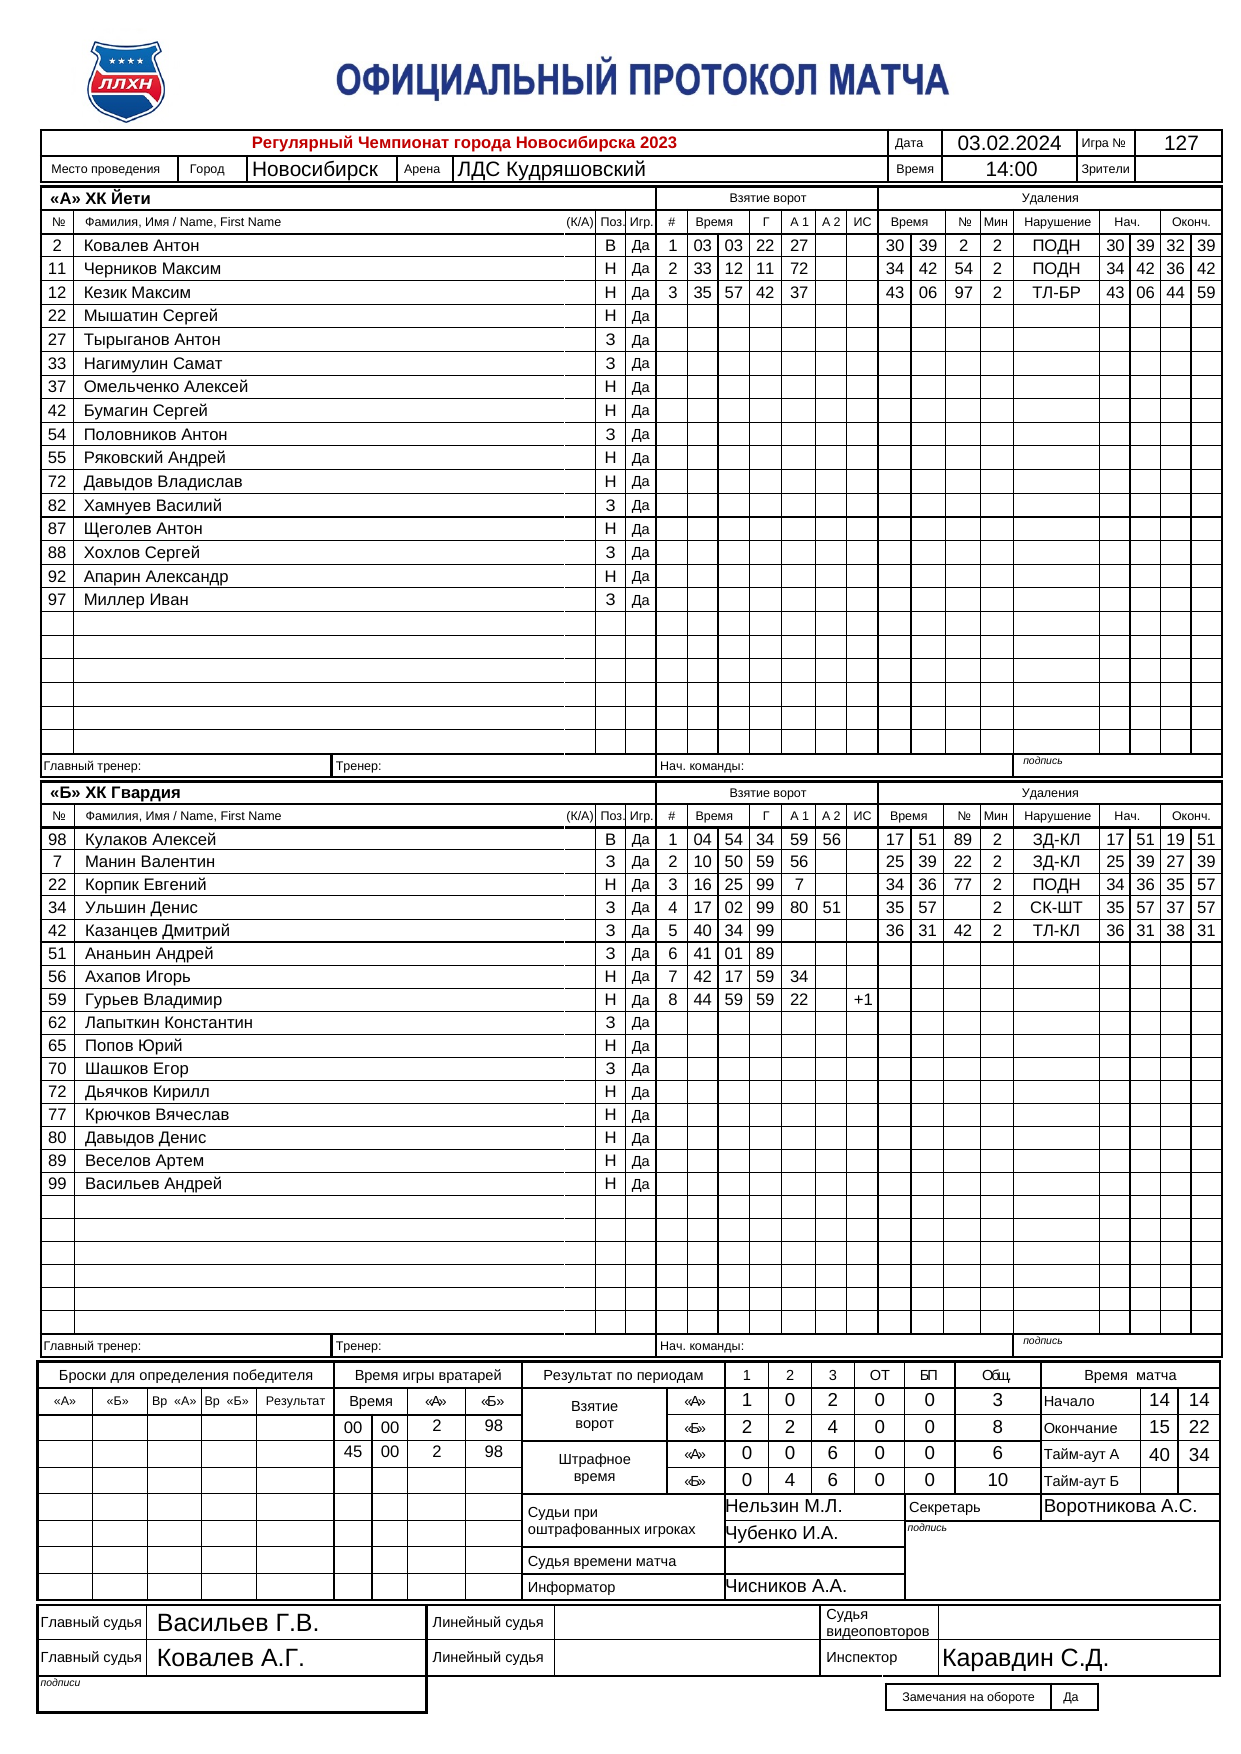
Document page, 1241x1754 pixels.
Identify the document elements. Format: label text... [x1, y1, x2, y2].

table_cell [912, 1311, 943, 1333]
table_header 2 [769, 1363, 811, 1387]
table_cell [944, 966, 980, 987]
table_cell 3 [657, 874, 687, 895]
table_cell 0 [905, 1415, 954, 1440]
table_cell [688, 588, 717, 611]
table_cell [74, 636, 564, 658]
table_cell [944, 1173, 980, 1195]
table_cell [939, 1606, 1219, 1639]
table_cell 04 [688, 829, 717, 849]
table_cell [657, 423, 687, 445]
table_cell [1014, 989, 1099, 1011]
table_cell Взятие ворот [523, 1389, 666, 1440]
table_cell [879, 1219, 910, 1241]
table_cell Н [596, 966, 625, 987]
table_cell ЛДС Кудряшовский [454, 157, 887, 181]
table_cell [1131, 1081, 1160, 1103]
table_cell [688, 1288, 717, 1310]
table_cell 42 [944, 920, 980, 941]
table_cell [1161, 588, 1190, 611]
table_cell [657, 541, 687, 564]
table_cell 01 [719, 943, 749, 964]
table_cell [565, 305, 595, 327]
table_cell [42, 1219, 74, 1241]
table_cell [981, 707, 1013, 729]
table_cell [944, 1035, 980, 1057]
table_cell [912, 399, 945, 422]
table_cell [202, 1494, 256, 1520]
table_cell [335, 1468, 371, 1493]
table_cell 59 [750, 989, 781, 1011]
table_cell [657, 518, 687, 540]
table_cell [847, 1288, 877, 1310]
table_cell 7 [782, 874, 815, 895]
table_cell Время [335, 1389, 407, 1413]
table_cell [1100, 636, 1129, 658]
table_cell [879, 588, 910, 611]
table_cell [657, 659, 687, 682]
table_cell [565, 896, 595, 918]
table_cell 39 [1131, 235, 1160, 256]
table_header Результат по периодам [523, 1363, 724, 1387]
table_cell [1192, 588, 1221, 611]
table_cell Чисников А.А. [726, 1575, 904, 1599]
table_cell 72 [42, 1081, 74, 1103]
table_cell 35 [1100, 896, 1129, 918]
table_cell Да [626, 1012, 655, 1033]
table_cell Да [626, 281, 655, 303]
table_cell [565, 989, 595, 1011]
table_cell [782, 1127, 815, 1149]
table_cell «А» [39, 1389, 92, 1413]
table_cell «А» [408, 1389, 465, 1413]
table_cell [1192, 1104, 1221, 1126]
table_cell Н [596, 446, 625, 469]
table_cell [428, 1677, 882, 1711]
table_cell [1014, 966, 1099, 987]
table_cell 56 [782, 850, 815, 872]
table_cell [847, 494, 877, 516]
table_cell [719, 1288, 749, 1310]
table_cell [944, 1104, 980, 1126]
table_cell [1131, 943, 1160, 964]
table_cell [657, 612, 687, 634]
table_cell [1014, 305, 1099, 327]
table_cell [782, 612, 815, 634]
table_cell [879, 1150, 910, 1172]
table_cell Гурьев Владимир [75, 989, 564, 1011]
table_cell [816, 470, 846, 493]
table_cell [847, 541, 877, 564]
table_cell [1161, 1150, 1190, 1172]
table_cell [816, 683, 846, 706]
table_cell [981, 305, 1013, 327]
table_cell [39, 1468, 92, 1493]
table_cell [335, 1574, 371, 1599]
table_cell [42, 612, 73, 634]
table_cell [1014, 1219, 1099, 1241]
table_cell [816, 1242, 846, 1264]
table_cell [657, 1242, 687, 1264]
table_cell [719, 612, 749, 634]
table_cell [750, 1196, 781, 1218]
table_cell [1131, 1219, 1160, 1241]
table_header 1 [726, 1363, 768, 1387]
table_cell [1192, 1265, 1221, 1287]
table_cell [719, 376, 749, 398]
table_cell 92 [42, 565, 73, 587]
table_cell [981, 1035, 1013, 1057]
table_cell [1014, 659, 1099, 682]
table_cell Да [626, 565, 655, 587]
table_cell Да [626, 1058, 655, 1079]
table_cell [1161, 1219, 1190, 1241]
table_cell [1014, 1104, 1099, 1126]
table_cell [782, 1081, 815, 1103]
table_cell 59 [719, 989, 749, 1011]
table_cell З [596, 352, 625, 374]
table_cell 02 [719, 896, 749, 918]
table_cell [912, 446, 945, 469]
table_cell [565, 1058, 595, 1079]
table_cell [39, 1574, 92, 1599]
table_cell [912, 470, 945, 493]
table_cell [1100, 1104, 1129, 1126]
table_cell [1131, 1104, 1160, 1126]
table_cell [1014, 376, 1099, 398]
table_cell Дьячков Кирилл [75, 1081, 564, 1103]
table_cell Нач. команды: [657, 755, 1012, 776]
table_cell 6 [812, 1468, 854, 1493]
table_cell [148, 1468, 201, 1493]
table_cell 31 [1192, 920, 1221, 941]
table_cell Время [879, 805, 943, 826]
table_cell [596, 1288, 625, 1310]
table_cell 89 [750, 943, 781, 964]
table_cell 44 [1161, 281, 1190, 303]
table_cell [847, 235, 877, 256]
table_cell З [596, 920, 625, 941]
table_cell [1100, 612, 1129, 634]
table_cell 51 [816, 896, 846, 918]
table_cell [657, 399, 687, 422]
table_cell [1100, 423, 1129, 445]
table_cell [1161, 1081, 1190, 1103]
table_cell Нарушение [1014, 211, 1099, 233]
table_cell [816, 1127, 846, 1149]
table_cell Информатор [523, 1575, 724, 1599]
table_cell [719, 1150, 749, 1172]
table_cell [1131, 1288, 1160, 1310]
table_cell [657, 1081, 687, 1103]
table_cell [944, 1127, 980, 1149]
table_cell [1014, 730, 1099, 753]
table_cell Тырыганов Антон [74, 328, 564, 351]
table_cell Да [626, 328, 655, 351]
table_cell 98 [466, 1416, 521, 1440]
table_cell [74, 659, 564, 682]
table_cell 00 [373, 1416, 407, 1440]
table_cell [782, 328, 815, 351]
table_cell [912, 1219, 943, 1241]
table_cell # [657, 211, 687, 233]
table_cell [750, 659, 781, 682]
table_cell 2 [981, 874, 1013, 895]
table_cell 42 [1192, 257, 1221, 280]
table_cell [565, 1012, 595, 1033]
table_cell [688, 659, 717, 682]
table_cell Оконч. [1161, 211, 1221, 233]
table_cell [1131, 683, 1160, 706]
table_cell [912, 730, 945, 753]
table_cell [565, 541, 595, 564]
table_cell [1100, 588, 1129, 611]
table_cell ИС [847, 805, 877, 826]
table_cell 36 [879, 920, 910, 941]
table_cell [944, 1288, 980, 1310]
table_cell [1141, 1468, 1177, 1493]
table_cell 2 [769, 1415, 811, 1440]
table_cell 51 [1131, 829, 1160, 849]
table_cell [596, 1311, 625, 1333]
table_cell [657, 352, 687, 374]
table_cell [946, 518, 980, 540]
table_cell 03 [719, 235, 749, 256]
table_cell [1131, 399, 1160, 422]
table_cell [1192, 305, 1221, 327]
table_cell 38 [1161, 920, 1190, 941]
table_cell (К/А) [565, 805, 595, 826]
table_cell Казанцев Дмитрий [75, 920, 564, 941]
table_cell [1014, 1242, 1099, 1264]
table_cell [565, 850, 595, 872]
table_cell [879, 683, 910, 706]
table_cell [1192, 518, 1221, 540]
table_cell [1100, 305, 1129, 327]
table_cell [750, 636, 781, 658]
table_cell [719, 1127, 749, 1149]
table_cell [1100, 989, 1129, 1011]
table_cell [1136, 157, 1221, 181]
table_cell Кулаков Алексей [75, 829, 564, 849]
table_cell 4 [769, 1468, 811, 1493]
table_cell Чубенко И.А. [726, 1521, 904, 1546]
table_cell [750, 707, 781, 729]
table_header Замечания на обороте [887, 1685, 1050, 1709]
table_cell 15 [1141, 1415, 1177, 1440]
table_cell [750, 352, 781, 374]
table_cell Лапыткин Константин [75, 1012, 564, 1033]
table_cell Н [596, 1104, 625, 1126]
table_cell 45 [335, 1441, 371, 1467]
table_cell [944, 1219, 980, 1241]
table_cell Ульшин Денис [75, 896, 564, 918]
table_cell [816, 874, 846, 895]
table_cell [816, 707, 846, 729]
table_cell [688, 1242, 717, 1264]
table_cell «А» [668, 1389, 724, 1413]
table_cell [1014, 636, 1099, 658]
table_cell А 1 [782, 805, 815, 826]
table_cell 40 [1141, 1441, 1177, 1467]
table_cell [981, 541, 1013, 564]
table_cell [1100, 1058, 1129, 1079]
table_cell [946, 470, 980, 493]
table_cell [719, 1104, 749, 1126]
table_cell 0 [855, 1415, 904, 1440]
table_header ОТ [855, 1363, 904, 1387]
table_cell [912, 659, 945, 682]
table_cell [565, 1035, 595, 1057]
table_cell 10 [688, 850, 717, 872]
table_cell [719, 1058, 749, 1079]
table_cell Апарин Александр [74, 565, 564, 587]
table_cell [565, 446, 595, 469]
table_cell 6 [956, 1442, 1040, 1467]
table_cell Да [626, 1104, 655, 1126]
table_cell [688, 612, 717, 634]
table_cell [816, 518, 846, 540]
table_cell [981, 1104, 1013, 1126]
table_cell 2 [981, 896, 1013, 918]
table_cell Давыдов Денис [75, 1127, 564, 1149]
table_cell [1192, 636, 1221, 658]
table_cell Да [626, 541, 655, 564]
table_cell [782, 399, 815, 422]
table_cell [1192, 399, 1221, 422]
table_cell [879, 305, 910, 327]
table_cell [879, 328, 910, 351]
table_cell Тренер: [333, 755, 655, 776]
table_cell [879, 1081, 910, 1103]
table_cell [1100, 659, 1129, 682]
table_cell [750, 1242, 781, 1264]
table_cell [1131, 1242, 1160, 1264]
table_cell [626, 1242, 655, 1264]
table_cell [816, 1150, 846, 1172]
table_cell [1100, 966, 1129, 987]
table_cell [750, 470, 781, 493]
table_cell [257, 1574, 333, 1599]
table_cell [1014, 1012, 1099, 1033]
table_cell [1161, 1012, 1190, 1033]
table_cell [847, 730, 877, 753]
table_cell Да [626, 352, 655, 374]
table_cell 54 [42, 423, 73, 445]
table_cell [1161, 541, 1190, 564]
table_cell № [42, 805, 74, 826]
table_cell З [596, 494, 625, 516]
table_cell [946, 352, 980, 374]
table_cell Миллер Иван [74, 588, 564, 611]
table_cell [847, 446, 877, 469]
table_cell [981, 966, 1013, 987]
table_cell [912, 612, 945, 634]
table_cell [816, 1035, 846, 1057]
table_cell [1161, 659, 1190, 682]
table_cell [782, 541, 815, 564]
table_cell [408, 1574, 465, 1599]
table_cell Поз. [596, 805, 625, 826]
table_cell 99 [750, 920, 781, 941]
table_cell 11 [750, 257, 781, 280]
table_cell [1161, 1173, 1190, 1195]
table_cell [912, 376, 945, 398]
table_cell [93, 1468, 147, 1493]
table_cell [750, 1288, 781, 1310]
table_cell [879, 1127, 910, 1149]
table_cell 2 [946, 235, 980, 256]
table_cell [1131, 1058, 1160, 1079]
table_cell Да [626, 920, 655, 941]
table_cell Начало [1042, 1389, 1140, 1413]
table_cell [596, 707, 625, 729]
table_cell 25 [879, 850, 910, 872]
table_cell [719, 1242, 749, 1264]
table_cell [981, 1288, 1013, 1310]
table_cell [879, 707, 910, 729]
table_cell Зрители [1078, 157, 1134, 181]
table_cell [565, 829, 595, 849]
table_cell 17 [1100, 829, 1129, 849]
table_cell [1100, 1035, 1129, 1057]
table_cell [981, 399, 1013, 422]
table_cell [912, 541, 945, 564]
table_cell Результат [257, 1389, 333, 1413]
table_cell [719, 518, 749, 540]
table_cell ПОДН [1014, 874, 1099, 895]
table_cell [816, 257, 846, 280]
table_cell ИС [847, 211, 877, 233]
table_cell [1131, 446, 1160, 469]
table_cell [657, 683, 687, 706]
table_cell 34 [1179, 1441, 1219, 1467]
table_cell [981, 989, 1013, 1011]
table_cell [688, 1127, 717, 1149]
table_cell [719, 1219, 749, 1241]
table_cell [688, 494, 717, 516]
table_cell [1192, 1012, 1221, 1033]
table_cell [565, 518, 595, 540]
table_cell 4 [812, 1415, 854, 1440]
table_cell А 1 [782, 211, 815, 233]
table_cell 34 [719, 920, 749, 941]
table_cell Новосибирск [248, 157, 396, 181]
table_cell [688, 1196, 717, 1218]
table_cell 14 [1141, 1389, 1177, 1413]
table_cell [1100, 1081, 1129, 1103]
table_cell [981, 1242, 1013, 1264]
table_cell 37 [42, 376, 73, 398]
table_cell 22 [1179, 1415, 1219, 1440]
table_cell [1100, 446, 1129, 469]
table_cell [626, 730, 655, 753]
table_cell [1014, 1150, 1099, 1172]
table_cell [1192, 707, 1221, 729]
table_cell [879, 1012, 910, 1033]
table_cell 2 [42, 235, 73, 256]
table_cell [148, 1521, 201, 1546]
table_cell [847, 423, 877, 445]
table_cell [657, 1196, 687, 1218]
table_cell [879, 494, 910, 516]
table_cell [148, 1574, 201, 1599]
table_cell [912, 1081, 943, 1103]
table_cell [202, 1441, 256, 1467]
table_cell [1131, 1012, 1160, 1033]
table_cell [1192, 328, 1221, 351]
table_cell [657, 1058, 687, 1079]
table_cell [1014, 1196, 1099, 1218]
table_cell Н [596, 305, 625, 327]
table_cell [944, 989, 980, 1011]
table_cell [1014, 1035, 1099, 1057]
table_cell [816, 1219, 846, 1241]
table_cell [750, 1012, 781, 1033]
table_cell 42 [750, 281, 781, 303]
table_cell ТЛ-КЛ [1014, 920, 1099, 941]
table_header Время игры вратарей [335, 1363, 521, 1387]
table_cell [1161, 683, 1190, 706]
table_cell [1161, 1242, 1190, 1264]
table_cell Да [626, 896, 655, 918]
table_cell 25 [1100, 850, 1129, 872]
table_header Общ. [956, 1363, 1040, 1387]
table_cell [408, 1494, 465, 1520]
table_cell [688, 636, 717, 658]
table_cell [565, 1173, 595, 1195]
table_cell 59 [782, 829, 815, 849]
table_cell [1161, 636, 1190, 658]
table_cell [688, 683, 717, 706]
table_cell [373, 1547, 407, 1573]
table_cell [1100, 1173, 1129, 1195]
table_cell [1161, 470, 1190, 493]
table_cell [750, 1219, 781, 1241]
table_cell 2 [981, 920, 1013, 941]
table_cell Да [626, 470, 655, 493]
table_cell СК-ШТ [1014, 896, 1099, 918]
table_cell Секретарь [906, 1495, 1040, 1520]
table_cell [202, 1574, 256, 1599]
table_cell [466, 1547, 521, 1573]
table_cell 16 [688, 874, 717, 895]
table_cell [688, 328, 717, 351]
table_cell Н [596, 1081, 625, 1103]
table_cell [688, 1012, 717, 1033]
table_cell [981, 470, 1013, 493]
table_cell Нач. команды: [657, 1335, 1012, 1356]
table_cell [879, 1035, 910, 1057]
table_cell [1100, 943, 1129, 964]
table_cell [257, 1494, 333, 1520]
table_cell [657, 376, 687, 398]
table_cell [1100, 1196, 1129, 1218]
table_cell [944, 1058, 980, 1079]
table_cell [847, 1127, 877, 1149]
table_cell [750, 399, 781, 422]
table_cell Н [596, 1173, 625, 1195]
table_cell [782, 1058, 815, 1079]
table_cell [879, 376, 910, 398]
table_cell Н [596, 989, 625, 1011]
table_cell [688, 518, 717, 540]
table_cell [1100, 328, 1129, 351]
table_cell [373, 1521, 407, 1546]
table_cell Н [596, 281, 625, 303]
table_cell 51 [912, 829, 943, 849]
table_cell Линейный судья [428, 1606, 554, 1639]
table_cell [847, 1265, 877, 1287]
table_cell [596, 1242, 625, 1264]
table_cell 2 [408, 1416, 465, 1440]
table_cell [1100, 1219, 1129, 1241]
table_cell ЗД-КЛ [1014, 850, 1099, 872]
table_cell [816, 1196, 846, 1218]
table_cell [782, 636, 815, 658]
table_cell 36 [1100, 920, 1129, 941]
table_cell подпись [1014, 1335, 1221, 1356]
table_cell [981, 1265, 1013, 1287]
table_cell «А» [668, 1442, 724, 1467]
table_cell Да [626, 1173, 655, 1195]
table_cell Васильев Андрей [75, 1173, 564, 1195]
table_cell 25 [719, 874, 749, 895]
table_cell [1192, 1081, 1221, 1103]
table_cell [879, 1242, 910, 1264]
table_cell [657, 1219, 687, 1241]
table_cell [782, 352, 815, 374]
table_cell [42, 659, 73, 682]
table_cell [946, 565, 980, 587]
table_cell [981, 352, 1013, 374]
table_cell [596, 659, 625, 682]
table_cell [816, 1012, 846, 1033]
table_cell [981, 446, 1013, 469]
table_cell [565, 235, 595, 256]
table_cell [946, 588, 980, 611]
table_cell [750, 612, 781, 634]
table_cell Судья времени матча [523, 1548, 724, 1573]
table_cell 0 [855, 1468, 904, 1493]
table_cell [688, 1150, 717, 1172]
table_cell [39, 1547, 92, 1573]
table_cell «Б » [466, 1389, 521, 1413]
table_cell 51 [42, 943, 74, 964]
table_cell [719, 683, 749, 706]
table_cell [657, 494, 687, 516]
table_cell [335, 1494, 371, 1520]
table_cell [565, 1150, 595, 1172]
table_cell 34 [782, 966, 815, 987]
table_cell [782, 1104, 815, 1126]
table_cell [847, 305, 877, 327]
table_cell Ряковский Андрей [74, 446, 564, 469]
table_cell [946, 707, 980, 729]
table_cell 5 [657, 920, 687, 941]
table_cell [719, 1035, 749, 1057]
table_cell 62 [42, 1012, 74, 1033]
table_cell 22 [42, 305, 73, 327]
table_cell подпись [1014, 755, 1221, 776]
table_cell «Б» [93, 1389, 147, 1413]
table_cell [1131, 1035, 1160, 1057]
table_cell [946, 730, 980, 753]
table_cell Каравдин С.Д. [939, 1640, 1219, 1675]
table_cell [1100, 1150, 1129, 1172]
table_cell [912, 565, 945, 587]
table_cell 6 [657, 943, 687, 964]
table_cell [912, 352, 945, 374]
table_cell [596, 730, 625, 753]
table_cell Крючков Вячеслав [75, 1104, 564, 1126]
table_cell [719, 305, 749, 327]
table_cell Да [626, 1081, 655, 1103]
table_cell 0 [905, 1468, 954, 1493]
table_cell [565, 494, 595, 516]
table_cell [816, 1288, 846, 1310]
table_cell Щеголев Антон [74, 518, 564, 540]
table_cell [782, 305, 815, 327]
table_cell З [596, 328, 625, 351]
table_cell 0 [855, 1442, 904, 1467]
table_cell Бумагин Сергей [74, 399, 564, 422]
table_cell [946, 494, 980, 516]
table_cell [1131, 352, 1160, 374]
table_cell Да [626, 966, 655, 987]
table_cell 36 [1161, 257, 1190, 280]
table_cell [1014, 1058, 1099, 1079]
table_header 3 [812, 1363, 854, 1387]
table_cell [816, 966, 846, 987]
table_cell [816, 989, 846, 1011]
table_cell [657, 1173, 687, 1195]
table_cell [719, 588, 749, 611]
table_cell [946, 659, 980, 682]
table_cell Да [626, 257, 655, 280]
table_cell [657, 565, 687, 587]
table_cell [626, 1311, 655, 1333]
table_cell [719, 494, 749, 516]
table_cell 99 [750, 896, 781, 918]
table_cell Вр «А» [148, 1389, 201, 1413]
table_cell 41 [688, 943, 717, 964]
table_cell Н [596, 470, 625, 493]
table_header «А» ХК Йети [42, 188, 655, 209]
table_cell [1192, 376, 1221, 398]
table_cell [1131, 305, 1160, 327]
table_cell [912, 588, 945, 611]
table_cell Да [626, 943, 655, 964]
table_cell 22 [944, 850, 980, 872]
table_cell [1161, 1196, 1190, 1218]
table_cell [1192, 565, 1221, 587]
table_cell [1100, 683, 1129, 706]
table_cell [596, 1219, 625, 1241]
table_cell 89 [944, 829, 980, 849]
table_cell 54 [719, 829, 749, 849]
table_cell [657, 588, 687, 611]
table_cell [816, 305, 846, 327]
table_cell 32 [1161, 235, 1190, 256]
table_cell Хохлов Сергей [74, 541, 564, 564]
table_cell Арена [398, 157, 452, 181]
table_cell [657, 470, 687, 493]
table_cell 22 [782, 989, 815, 1011]
table_cell [847, 966, 877, 987]
table_cell [782, 730, 815, 753]
table_cell [719, 659, 749, 682]
table_cell [1192, 1058, 1221, 1079]
table_cell [1131, 1311, 1160, 1333]
table_cell [1131, 494, 1160, 516]
table_cell [847, 829, 877, 849]
table_cell 1 [657, 829, 687, 849]
table_cell [719, 328, 749, 351]
table_cell [879, 470, 910, 493]
table_cell [944, 1196, 980, 1218]
table_cell [879, 659, 910, 682]
table_cell [42, 1288, 74, 1310]
table_cell 43 [1100, 281, 1129, 303]
table_cell Город [179, 157, 246, 181]
table_header Регулярный Чемпионат города Новосибирска 2023 [42, 131, 887, 155]
table_cell [688, 1173, 717, 1195]
table_cell [782, 518, 815, 540]
table_cell Нач. [1100, 805, 1160, 826]
table_cell [1161, 399, 1190, 422]
table_cell 2 [657, 257, 687, 280]
table_cell Ковалев А.Г. [147, 1640, 425, 1675]
table_cell «Б» [668, 1415, 724, 1440]
table_cell [879, 612, 910, 634]
table_cell [782, 1219, 815, 1241]
table_cell [750, 518, 781, 540]
table_cell [750, 1058, 781, 1079]
table_cell 39 [1131, 850, 1160, 872]
table_cell [688, 1311, 717, 1333]
table_cell [847, 1035, 877, 1057]
table_cell [816, 376, 846, 398]
table_cell Да [626, 588, 655, 611]
table_cell 42 [1131, 257, 1160, 280]
table_cell 80 [782, 896, 815, 918]
table_cell [74, 707, 564, 729]
table_cell 98 [466, 1441, 521, 1467]
table_cell 59 [42, 989, 74, 1011]
table_cell [1192, 659, 1221, 682]
table_cell [596, 636, 625, 658]
table_cell [879, 1196, 910, 1218]
table_cell Да [626, 874, 655, 895]
table_cell [946, 328, 980, 351]
table_cell [1131, 707, 1160, 729]
table_cell [719, 636, 749, 658]
table_cell Половников Антон [74, 423, 564, 445]
table_cell [847, 518, 877, 540]
table_cell Нач. [1100, 211, 1160, 233]
table_cell А 2 [816, 211, 846, 233]
table_cell [879, 636, 910, 658]
table_cell [657, 1150, 687, 1172]
table_cell [1192, 494, 1221, 516]
table_cell [42, 1311, 74, 1333]
table_cell Н [596, 1127, 625, 1149]
table_header Дата [889, 131, 941, 155]
table_cell [944, 1265, 980, 1287]
table_cell [912, 989, 943, 1011]
table_cell [816, 636, 846, 658]
table_cell [1014, 328, 1099, 351]
table_cell [1131, 1127, 1160, 1149]
table_cell [981, 612, 1013, 634]
table_cell Да [626, 1035, 655, 1057]
table_cell [75, 1196, 564, 1218]
table_cell 55 [42, 446, 73, 469]
table_cell Судьи при оштрафованных игроках [523, 1495, 724, 1546]
table_cell [782, 659, 815, 682]
table_cell [1014, 683, 1099, 706]
table_cell [719, 1173, 749, 1195]
table_cell [202, 1547, 256, 1573]
table_cell Время [879, 211, 945, 233]
table_cell 22 [750, 235, 781, 256]
table_cell В [596, 829, 625, 849]
table_cell [688, 1058, 717, 1079]
table_header Удаления [879, 188, 1221, 209]
table_cell 06 [912, 281, 945, 303]
table_cell [750, 730, 781, 753]
table_cell [847, 281, 877, 303]
table_cell Поз. [596, 211, 625, 233]
table_cell Н [596, 1035, 625, 1057]
table_cell [719, 707, 749, 729]
table_cell [596, 1196, 625, 1218]
table_cell Мин [981, 211, 1013, 233]
table_cell 77 [42, 1104, 74, 1126]
table_cell [466, 1521, 521, 1546]
table_cell [1192, 943, 1221, 964]
table_cell Да [626, 376, 655, 398]
table_cell Г [750, 211, 781, 233]
table_cell [1179, 1468, 1219, 1493]
table_cell [816, 423, 846, 445]
table_cell Воротникова А.С. [1042, 1495, 1219, 1520]
table_cell [688, 1104, 717, 1126]
table_cell Ананьин Андрей [75, 943, 564, 964]
table_cell [879, 943, 910, 964]
table_cell [93, 1574, 147, 1599]
table_cell [944, 1242, 980, 1264]
table_cell 56 [816, 829, 846, 849]
table_cell [93, 1416, 147, 1440]
table_cell 7 [657, 966, 687, 987]
table_cell 50 [719, 850, 749, 872]
table_cell [42, 1196, 74, 1218]
table_cell 17 [719, 966, 749, 987]
table_cell 39 [912, 850, 943, 872]
table_cell [1014, 1265, 1099, 1287]
table_cell [565, 612, 595, 634]
table_cell [688, 423, 717, 445]
table_cell [657, 1311, 687, 1333]
table_cell [1100, 494, 1129, 516]
table_cell [1014, 399, 1099, 422]
table_header Удаления [879, 783, 1221, 803]
table_cell Линейный судья [428, 1640, 554, 1675]
table_cell [373, 1494, 407, 1520]
table_cell 27 [42, 328, 73, 351]
table_cell 27 [782, 235, 815, 256]
table_cell [408, 1468, 465, 1493]
table_cell Веселов Артем [75, 1150, 564, 1172]
table_cell [816, 235, 846, 256]
table_cell [912, 1150, 943, 1172]
table_cell 2 [408, 1441, 465, 1467]
table_cell 0 [726, 1468, 768, 1493]
table_cell Мышатин Сергей [74, 305, 564, 327]
table_cell [39, 1494, 92, 1520]
table_cell Да [626, 989, 655, 1011]
table_cell Н [596, 874, 625, 895]
table_cell [1014, 588, 1099, 611]
table_cell [39, 1441, 92, 1467]
table_cell [1100, 707, 1129, 729]
table_cell Да [626, 446, 655, 469]
table_cell [565, 1081, 595, 1103]
table_cell [1161, 1127, 1190, 1149]
table_cell [879, 1311, 910, 1333]
table_cell [719, 446, 749, 469]
table_cell 06 [1131, 281, 1160, 303]
table_cell [657, 305, 687, 327]
table_cell [1131, 989, 1160, 1011]
table_cell [1131, 612, 1160, 634]
table_cell [981, 943, 1013, 964]
table_cell [912, 1104, 943, 1126]
table_cell [981, 1196, 1013, 1218]
table_cell [555, 1640, 819, 1675]
table_header Взятие ворот [657, 188, 877, 209]
table_cell [1192, 446, 1221, 469]
table_cell [1192, 966, 1221, 987]
table_cell [847, 376, 877, 398]
table_cell 0 [855, 1389, 904, 1413]
table_cell [1014, 518, 1099, 540]
table_cell Нагимулин Самат [74, 352, 564, 374]
table_cell [565, 1196, 595, 1218]
table_cell 42 [42, 920, 74, 941]
table_cell 22 [42, 874, 74, 895]
table_cell [816, 541, 846, 564]
table_cell [847, 1173, 877, 1195]
table_cell [565, 707, 595, 729]
table_cell [202, 1416, 256, 1440]
table_cell [1161, 730, 1190, 753]
table_cell [657, 1127, 687, 1149]
table_cell [688, 376, 717, 398]
table_cell 33 [42, 352, 73, 374]
table_cell [1014, 1311, 1099, 1333]
table_cell [1100, 1127, 1129, 1149]
table_cell [657, 446, 687, 469]
table_cell [912, 1127, 943, 1149]
table_cell [879, 446, 910, 469]
table_cell [981, 1127, 1013, 1149]
table_cell [912, 1012, 943, 1033]
table_cell Штрафное время [523, 1442, 666, 1493]
table_cell 10 [956, 1468, 1040, 1493]
table_cell 2 [981, 829, 1013, 849]
table_cell Нельзин М.Л. [726, 1495, 904, 1520]
table_cell 7 [42, 850, 74, 872]
table_cell [93, 1547, 147, 1573]
table_cell [981, 1012, 1013, 1033]
table_cell [657, 1104, 687, 1126]
table_cell 51 [1192, 829, 1221, 849]
table_cell Попов Юрий [75, 1035, 564, 1057]
table_cell [1192, 1288, 1221, 1310]
table_cell З [596, 588, 625, 611]
table_cell 57 [719, 281, 749, 303]
table_cell [565, 874, 595, 895]
table_cell 27 [1161, 850, 1190, 872]
table_cell [565, 966, 595, 987]
table_cell 80 [42, 1127, 74, 1149]
table_cell 1 [726, 1389, 768, 1413]
table_cell [1131, 636, 1160, 658]
table_cell [1161, 352, 1190, 374]
table_cell [1131, 541, 1160, 564]
table_cell Игр. [626, 805, 655, 826]
table_cell [1192, 683, 1221, 706]
table_cell [1131, 966, 1160, 987]
table_cell [688, 730, 717, 753]
table_cell Давыдов Владислав [74, 470, 564, 493]
table_cell [257, 1441, 333, 1467]
table_cell [565, 920, 595, 941]
table_cell [688, 399, 717, 422]
table_cell З [596, 541, 625, 564]
table_cell [879, 423, 910, 445]
table_cell 70 [42, 1058, 74, 1079]
table_cell 0 [905, 1389, 954, 1413]
table_cell [750, 1150, 781, 1172]
table_cell [750, 376, 781, 398]
table_cell З [596, 850, 625, 872]
table_cell 14:00 [943, 157, 1076, 181]
table_cell [42, 1265, 74, 1287]
table_cell [626, 1219, 655, 1241]
table_cell 0 [726, 1442, 768, 1467]
table_cell 35 [688, 281, 717, 303]
table_cell [1014, 612, 1099, 634]
table_cell Васильев Г.В. [147, 1606, 425, 1639]
table_cell [565, 683, 595, 706]
table_cell [688, 1035, 717, 1057]
table_cell [202, 1521, 256, 1546]
table_cell [596, 683, 625, 706]
table_cell Н [596, 376, 625, 398]
table_cell 97 [946, 281, 980, 303]
table_cell [847, 470, 877, 493]
table_cell [946, 305, 980, 327]
table_cell 34 [42, 896, 74, 918]
table_cell 99 [42, 1173, 74, 1195]
table_cell [750, 328, 781, 351]
table_cell [688, 1265, 717, 1287]
table_cell [466, 1574, 521, 1599]
table_cell [565, 1288, 595, 1310]
table_cell [782, 1311, 815, 1333]
table_cell [981, 1311, 1013, 1333]
table_header БП [905, 1363, 954, 1387]
table_cell [847, 850, 877, 872]
table_cell [657, 1288, 687, 1310]
table_cell 3 [657, 281, 687, 303]
table_cell [847, 352, 877, 374]
table_cell [39, 1521, 92, 1546]
table_cell 34 [879, 874, 910, 895]
table_cell [93, 1441, 147, 1467]
table_cell [1099, 1682, 1220, 1711]
table_cell 82 [42, 494, 73, 516]
table_cell [782, 1173, 815, 1195]
table_cell [944, 1311, 980, 1333]
table_cell ПОДН [1014, 257, 1099, 280]
table_cell [335, 1547, 371, 1573]
table_cell [1131, 588, 1160, 611]
table_cell [847, 1311, 877, 1333]
table_cell № [944, 805, 980, 826]
table_cell [626, 612, 655, 634]
table_cell Судья видеоповторов [821, 1606, 938, 1639]
table_cell [75, 1242, 564, 1264]
table_cell [42, 683, 73, 706]
table_cell [74, 730, 564, 753]
table_cell Н [596, 518, 625, 540]
table_cell [1161, 1058, 1190, 1079]
table_header Взятие ворот [657, 783, 877, 803]
table_cell Место проведения [42, 157, 177, 181]
table_cell [565, 565, 595, 587]
table_cell [1161, 565, 1190, 587]
table_cell [782, 683, 815, 706]
table_cell [1131, 423, 1160, 445]
table_cell [74, 612, 564, 634]
table_cell [257, 1468, 333, 1493]
table_cell [816, 565, 846, 587]
table_cell 37 [782, 281, 815, 303]
table_cell Ковалев Антон [74, 235, 564, 256]
table_cell [879, 399, 910, 422]
table_cell [981, 683, 1013, 706]
table_cell [719, 1311, 749, 1333]
table_cell 87 [42, 518, 73, 540]
table_cell [1192, 1035, 1221, 1057]
table_cell [1014, 565, 1099, 587]
table_cell Время [688, 211, 749, 233]
table_cell 42 [688, 966, 717, 987]
table_cell [816, 1265, 846, 1287]
table_cell [816, 1058, 846, 1079]
table_cell [1192, 423, 1221, 445]
table_cell [750, 1173, 781, 1195]
table_cell [42, 1242, 74, 1264]
table_cell [879, 541, 910, 564]
table_cell [257, 1521, 333, 1546]
table_cell 39 [1192, 850, 1221, 872]
table_cell [750, 683, 781, 706]
table_cell [1100, 518, 1129, 540]
table_cell Тайм-аут Б [1042, 1468, 1140, 1493]
table_cell Г [750, 805, 781, 826]
table_cell 00 [335, 1416, 371, 1440]
table_cell [879, 1173, 910, 1195]
table_cell [257, 1416, 333, 1440]
table_cell 30 [1100, 235, 1129, 256]
table_cell [1161, 1265, 1190, 1287]
table_cell [1014, 423, 1099, 445]
table_cell № [42, 211, 73, 233]
table_cell 65 [42, 1035, 74, 1057]
table_cell [1131, 470, 1160, 493]
table_cell 59 [750, 850, 781, 872]
table_cell [750, 565, 781, 587]
table_cell [626, 1265, 655, 1287]
table_cell [1100, 1288, 1129, 1310]
table_cell [847, 1081, 877, 1103]
table_cell [719, 541, 749, 564]
table_cell [946, 399, 980, 422]
table_cell [981, 376, 1013, 398]
table_cell 77 [944, 874, 980, 895]
table_cell [847, 612, 877, 634]
table_cell [782, 423, 815, 445]
table_cell [981, 659, 1013, 682]
table_cell [1192, 541, 1221, 564]
table_cell Да [626, 423, 655, 445]
table_cell [847, 328, 877, 351]
table_cell Н [596, 257, 625, 280]
table_cell [782, 1288, 815, 1310]
table_cell [1131, 376, 1160, 398]
table_cell Да [626, 829, 655, 849]
table_cell [657, 730, 687, 753]
table_cell [719, 730, 749, 753]
table_cell [657, 636, 687, 658]
table_cell [912, 1242, 943, 1264]
table_cell [750, 1311, 781, 1333]
table_cell [782, 1242, 815, 1264]
table_cell Главный тренер: [42, 1335, 330, 1356]
table_cell [1192, 1311, 1221, 1333]
table_cell [565, 399, 595, 422]
table_cell [596, 612, 625, 634]
table_cell Черников Максим [74, 257, 564, 280]
table_cell 00 [373, 1441, 407, 1467]
table_cell [816, 588, 846, 611]
table_cell [912, 494, 945, 516]
table_cell 33 [688, 257, 717, 280]
table_cell [1014, 1288, 1099, 1310]
table_cell Фамилия, Имя / Name, First Name [75, 805, 565, 826]
table_cell Фамилия, Имя / Name, First Name [74, 211, 565, 233]
table_cell [1192, 1173, 1221, 1195]
table_cell [1131, 518, 1160, 540]
table_cell Да [626, 399, 655, 422]
table_cell [782, 1265, 815, 1287]
table_cell [1100, 1265, 1129, 1287]
table_cell Тайм-аут А [1042, 1441, 1140, 1467]
table_cell [912, 1035, 943, 1057]
table_cell +1 [847, 989, 877, 1011]
table_cell [148, 1441, 201, 1467]
table_cell [912, 1196, 943, 1218]
table_cell 12 [719, 257, 749, 280]
table_cell Шашков Егор [75, 1058, 564, 1079]
table_cell [750, 1127, 781, 1149]
table_cell 19 [1161, 829, 1190, 849]
table_cell [816, 352, 846, 374]
table_cell [816, 920, 846, 941]
table_cell [816, 328, 846, 351]
table_cell 8 [657, 989, 687, 1011]
table_cell [1014, 1081, 1099, 1103]
table_cell [42, 636, 73, 658]
table_cell 8 [956, 1415, 1040, 1440]
table_cell 59 [1192, 281, 1221, 303]
table_cell [565, 1242, 595, 1264]
table_cell [782, 707, 815, 729]
table_cell [847, 707, 877, 729]
table_cell [39, 1416, 92, 1440]
table_cell 72 [42, 470, 73, 493]
table_header «Б» ХК Гвардия [42, 783, 655, 803]
table_cell [565, 730, 595, 753]
table_cell [565, 328, 595, 351]
table_cell [981, 423, 1013, 445]
table_cell [257, 1547, 333, 1573]
table_cell [1100, 352, 1129, 374]
table_cell [688, 446, 717, 469]
table_cell [750, 446, 781, 469]
table_cell подпись [906, 1522, 1219, 1599]
table_cell 31 [912, 920, 943, 941]
table_cell [1014, 352, 1099, 374]
table_cell [946, 423, 980, 445]
table_cell [847, 896, 877, 918]
table_cell [1161, 1104, 1190, 1126]
table_cell [981, 1219, 1013, 1241]
table_cell [782, 470, 815, 493]
table_cell [1161, 1311, 1190, 1333]
table_cell [912, 707, 945, 729]
table_cell [847, 399, 877, 422]
table_cell [565, 1265, 595, 1287]
table_cell [1161, 943, 1190, 964]
table_cell [879, 989, 910, 1011]
table_cell [657, 707, 687, 729]
table_cell [688, 1219, 717, 1241]
table_cell [750, 588, 781, 611]
table_cell [782, 494, 815, 516]
table_cell [1192, 612, 1221, 634]
table_cell Н [596, 565, 625, 587]
table_cell [750, 1265, 781, 1287]
table_cell [782, 376, 815, 398]
table_cell [1131, 1150, 1160, 1172]
table_cell Главный судья [39, 1606, 146, 1639]
table_cell [782, 1150, 815, 1172]
table_cell [93, 1521, 147, 1546]
table_cell [912, 328, 945, 351]
table_cell [1014, 446, 1099, 469]
table_cell ЗД-КЛ [1014, 829, 1099, 849]
table_cell [1131, 1173, 1160, 1195]
table_cell Хамнуев Василий [74, 494, 564, 516]
table_cell Время [688, 805, 749, 826]
table_cell [944, 943, 980, 964]
table_cell Да [626, 1127, 655, 1149]
table_cell [750, 1104, 781, 1126]
table_cell Время [889, 157, 941, 181]
table_cell 31 [1131, 920, 1160, 941]
table_cell [816, 281, 846, 303]
table_cell [1161, 494, 1190, 516]
table_cell [847, 943, 877, 964]
table_cell 56 [42, 966, 74, 987]
table_cell [1161, 518, 1190, 540]
table_cell [847, 659, 877, 682]
table_cell [1161, 707, 1190, 729]
table_cell [75, 1265, 564, 1287]
table_cell [782, 446, 815, 469]
table_cell [565, 352, 595, 374]
table_cell 6 [812, 1442, 854, 1467]
table_cell [847, 1219, 877, 1241]
table_cell Да [626, 518, 655, 540]
table_cell [1100, 1012, 1129, 1033]
table_cell [726, 1548, 904, 1573]
table_cell [981, 730, 1013, 753]
table_cell [42, 707, 73, 729]
table_cell [847, 565, 877, 587]
table_cell 35 [879, 896, 910, 918]
table_cell [750, 494, 781, 516]
table_cell 57 [1192, 874, 1221, 895]
table_cell [816, 1311, 846, 1333]
table_cell [782, 588, 815, 611]
table_cell [626, 1288, 655, 1310]
table_cell [981, 1150, 1013, 1172]
table_cell Мин [981, 805, 1013, 826]
table_cell Да [626, 305, 655, 327]
table_cell [944, 1081, 980, 1103]
table_cell 39 [1192, 235, 1221, 256]
table_cell [879, 352, 910, 374]
table_cell Ахапов Игорь [75, 966, 564, 987]
table_cell [912, 1265, 943, 1287]
table_cell [782, 920, 815, 941]
table_cell Главный тренер: [42, 755, 330, 776]
table_cell Н [596, 1150, 625, 1172]
table_header Да [1052, 1685, 1097, 1709]
table_cell 34 [1100, 874, 1129, 895]
table_cell [1192, 1219, 1221, 1241]
table_cell [373, 1574, 407, 1599]
table_cell [1014, 707, 1099, 729]
table_cell [1161, 612, 1190, 634]
table_cell [946, 376, 980, 398]
table_cell [1192, 470, 1221, 493]
table_cell [1161, 376, 1190, 398]
table_cell 34 [1100, 257, 1129, 280]
table_cell Окончание [1042, 1415, 1140, 1440]
table_header 03.02.2024 [943, 131, 1076, 155]
table_cell [1100, 1311, 1129, 1333]
table_cell [719, 399, 749, 422]
table_cell Манин Валентин [75, 850, 564, 872]
table_cell [981, 328, 1013, 351]
table_cell [1161, 966, 1190, 987]
table_cell 54 [946, 257, 980, 280]
table_cell (К/А) [565, 211, 595, 233]
table_cell [879, 966, 910, 987]
table_cell 2 [981, 257, 1013, 280]
table_cell 44 [688, 989, 717, 1011]
table_cell 4 [657, 896, 687, 918]
table_cell [626, 707, 655, 729]
table_cell В [596, 235, 625, 256]
table_cell 42 [912, 257, 945, 280]
table_cell [946, 683, 980, 706]
table_header Броски для определения победителя [39, 1363, 333, 1387]
table_cell [466, 1468, 521, 1493]
table_cell [626, 683, 655, 706]
table_cell З [596, 1058, 625, 1079]
table_cell [782, 565, 815, 587]
table_cell Корпик Евгений [75, 874, 564, 895]
table_cell [816, 1104, 846, 1126]
table_cell [1161, 305, 1190, 327]
table_cell [816, 943, 846, 964]
table_cell ПОДН [1014, 235, 1099, 256]
table_cell 39 [912, 235, 945, 256]
table_cell [719, 1265, 749, 1287]
table_cell Да [626, 850, 655, 872]
table_cell [981, 636, 1013, 658]
table_cell [816, 1173, 846, 1195]
table_cell [879, 1288, 910, 1310]
table_cell [719, 352, 749, 374]
table_cell [847, 1242, 877, 1264]
table_cell [555, 1606, 819, 1639]
table_cell 3 [956, 1389, 1040, 1413]
table_cell 30 [879, 235, 910, 256]
table_cell [847, 1058, 877, 1079]
table_cell [750, 1035, 781, 1057]
table_cell 40 [688, 920, 717, 941]
table_cell 0 [769, 1442, 811, 1467]
table_cell 17 [879, 829, 910, 849]
table_cell [816, 494, 846, 516]
table_cell [946, 636, 980, 658]
table_cell Оконч. [1161, 805, 1221, 826]
table_cell [912, 683, 945, 706]
table_header Время матча [1042, 1363, 1219, 1387]
table_cell [565, 636, 595, 658]
table_cell [688, 707, 717, 729]
table_cell [565, 1311, 595, 1333]
table_cell 97 [42, 588, 73, 611]
table_cell [1161, 1288, 1190, 1310]
table_cell [1161, 328, 1190, 351]
table_cell [1100, 565, 1129, 587]
table_cell Вр «Б» [202, 1389, 256, 1413]
table_cell [944, 1012, 980, 1033]
table_cell [847, 588, 877, 611]
table_cell подписи [39, 1677, 425, 1711]
table_cell [946, 446, 980, 469]
table_cell [816, 446, 846, 469]
table_cell [626, 659, 655, 682]
table_cell «Б» [668, 1468, 724, 1493]
table_cell [1161, 423, 1190, 445]
table_cell [750, 541, 781, 564]
table_cell [565, 1127, 595, 1149]
table_cell 99 [750, 874, 781, 895]
table_cell [657, 1035, 687, 1057]
table_cell # [657, 805, 687, 826]
table_cell [912, 1288, 943, 1310]
table_cell 43 [879, 281, 910, 303]
table_cell [1131, 659, 1160, 682]
table_cell 17 [688, 896, 717, 918]
table_cell [565, 470, 595, 493]
table_cell [408, 1547, 465, 1573]
table_cell [1131, 1196, 1160, 1218]
table_cell 35 [1161, 874, 1190, 895]
table_cell [466, 1494, 521, 1520]
table_cell [912, 636, 945, 658]
table_cell [883, 1677, 1220, 1681]
table_cell 2 [657, 850, 687, 872]
table_cell [847, 874, 877, 895]
table_cell [981, 1081, 1013, 1103]
table_cell [148, 1416, 201, 1440]
table_header 127 [1136, 131, 1221, 155]
table_cell [912, 423, 945, 445]
table_cell [847, 1150, 877, 1172]
table_cell [1192, 1196, 1221, 1218]
table_cell Да [626, 235, 655, 256]
table_cell [688, 305, 717, 327]
table_cell [1131, 730, 1160, 753]
table_cell [565, 423, 595, 445]
table_cell [847, 1196, 877, 1218]
table_cell [657, 1012, 687, 1033]
table_cell [1100, 470, 1129, 493]
table_cell З [596, 1012, 625, 1033]
table_cell 37 [1161, 896, 1190, 918]
table_cell [816, 1081, 846, 1103]
table_cell [565, 376, 595, 398]
table_cell [750, 423, 781, 445]
table_cell [1014, 1127, 1099, 1149]
table_cell [74, 683, 564, 706]
table_cell [879, 730, 910, 753]
table_cell Главный судья [39, 1640, 146, 1675]
table_cell [1131, 565, 1160, 587]
table_cell 12 [42, 281, 73, 303]
table_cell [75, 1219, 564, 1241]
table_cell [719, 565, 749, 587]
table_cell Да [626, 1150, 655, 1172]
table_cell [1161, 446, 1190, 469]
table_cell [912, 943, 943, 964]
table_cell [1131, 328, 1160, 351]
table_cell Тренер: [333, 1335, 655, 1356]
table_cell [1014, 470, 1099, 493]
table_cell [816, 850, 846, 872]
table_cell 0 [905, 1442, 954, 1467]
table_cell [1192, 989, 1221, 1011]
table_cell [750, 305, 781, 327]
table_cell 2 [726, 1415, 768, 1440]
table_cell [1192, 1150, 1221, 1172]
table_cell [202, 1468, 256, 1493]
table_cell [816, 659, 846, 682]
table_cell 59 [750, 966, 781, 987]
table_cell 72 [782, 257, 815, 280]
table_cell [626, 636, 655, 658]
table_cell [981, 1058, 1013, 1079]
table_cell Игр. [626, 211, 655, 233]
table_cell [373, 1468, 407, 1493]
table_cell 2 [812, 1389, 854, 1413]
table_cell [1192, 352, 1221, 374]
table_cell [981, 494, 1013, 516]
table_cell [912, 966, 943, 987]
table_cell Н [596, 399, 625, 422]
table_cell Кезик Максим [74, 281, 564, 303]
table_cell [879, 1104, 910, 1126]
table_cell [782, 1035, 815, 1057]
table_cell З [596, 943, 625, 964]
table_cell 57 [1131, 896, 1160, 918]
table_cell Да [626, 494, 655, 516]
table_cell [912, 518, 945, 540]
table_cell [1014, 1173, 1099, 1195]
table_cell 34 [750, 829, 781, 849]
table_cell [626, 1196, 655, 1218]
table_cell [657, 328, 687, 351]
table_cell [719, 1081, 749, 1103]
table_cell [912, 305, 945, 327]
table_cell 2 [981, 281, 1013, 303]
table_cell 57 [1192, 896, 1221, 918]
table_cell [1014, 494, 1099, 516]
picture [5, 28, 1179, 129]
table_cell [944, 1150, 980, 1172]
table_cell 2 [981, 235, 1013, 256]
table_cell [782, 1012, 815, 1033]
table_cell [42, 730, 73, 753]
table_cell [782, 1196, 815, 1218]
table_cell [912, 1058, 943, 1079]
table_cell [148, 1494, 201, 1520]
table_cell [688, 470, 717, 493]
table_cell [93, 1494, 147, 1520]
table_cell 89 [42, 1150, 74, 1172]
table_cell [816, 612, 846, 634]
table_cell [847, 920, 877, 941]
table_cell [981, 588, 1013, 611]
table_cell 36 [1131, 874, 1160, 895]
table_cell [565, 1104, 595, 1126]
table_cell [565, 659, 595, 682]
table_cell 11 [42, 257, 73, 280]
table_cell [1100, 376, 1129, 398]
table_cell [879, 518, 910, 540]
table_cell [565, 1219, 595, 1241]
table_cell [847, 1104, 877, 1126]
table_cell [981, 518, 1013, 540]
table_cell З [596, 896, 625, 918]
table_cell [657, 1265, 687, 1287]
table_cell [75, 1311, 564, 1333]
table_cell [1100, 399, 1129, 422]
table_cell ТЛ-БР [1014, 281, 1099, 303]
table_cell [1192, 1242, 1221, 1264]
table_header Игра № [1078, 131, 1134, 155]
table_cell [688, 541, 717, 564]
table_cell [596, 1265, 625, 1287]
table_cell 14 [1179, 1389, 1219, 1413]
table_cell [75, 1288, 564, 1310]
table_cell [688, 1081, 717, 1103]
table_cell [719, 470, 749, 493]
table_cell [719, 1012, 749, 1033]
table_cell [1192, 730, 1221, 753]
table_cell [1100, 541, 1129, 564]
table_cell [565, 257, 595, 280]
table_cell [981, 565, 1013, 587]
table_cell 88 [42, 541, 73, 564]
table_cell [879, 1265, 910, 1287]
table_cell [946, 612, 980, 634]
table_cell [1161, 989, 1190, 1011]
table_cell [1100, 730, 1129, 753]
table_cell [565, 281, 595, 303]
table_cell [782, 943, 815, 964]
table_cell 1 [657, 235, 687, 256]
table_cell [719, 1196, 749, 1218]
table_cell 2 [981, 850, 1013, 872]
table_cell № [946, 211, 980, 233]
table_cell [335, 1521, 371, 1546]
table_cell [847, 1012, 877, 1033]
table_cell [1192, 1127, 1221, 1149]
table_cell Нарушение [1014, 805, 1099, 826]
table_cell [688, 565, 717, 587]
table_cell 42 [42, 399, 73, 422]
table_cell [719, 423, 749, 445]
table_cell 57 [912, 896, 943, 918]
table_cell [750, 1081, 781, 1103]
table_cell З [596, 423, 625, 445]
table_cell 03 [688, 235, 717, 256]
table_cell 34 [879, 257, 910, 280]
table_cell [565, 943, 595, 964]
table_cell [912, 1173, 943, 1195]
table_cell [565, 588, 595, 611]
table_cell [847, 636, 877, 658]
table_cell [944, 896, 980, 918]
table_cell [816, 730, 846, 753]
table_cell [879, 1058, 910, 1079]
table_cell [847, 257, 877, 280]
table_cell [847, 683, 877, 706]
table_cell [688, 352, 717, 374]
table_cell 36 [912, 874, 943, 895]
table_cell [946, 541, 980, 564]
table_cell [879, 565, 910, 587]
table_cell 98 [42, 829, 74, 849]
table_cell [148, 1547, 201, 1573]
table_cell [1014, 943, 1099, 964]
table_cell Инспектор [821, 1640, 938, 1675]
table_cell [408, 1521, 465, 1546]
table_cell [981, 1173, 1013, 1195]
table_cell 0 [769, 1389, 811, 1413]
table_cell [1131, 1265, 1160, 1287]
table_cell [1014, 541, 1099, 564]
table_cell [816, 399, 846, 422]
table_cell [1161, 1035, 1190, 1057]
table_cell Омельченко Алексей [74, 376, 564, 398]
table_cell А 2 [816, 805, 846, 826]
table_cell [1100, 1242, 1129, 1264]
